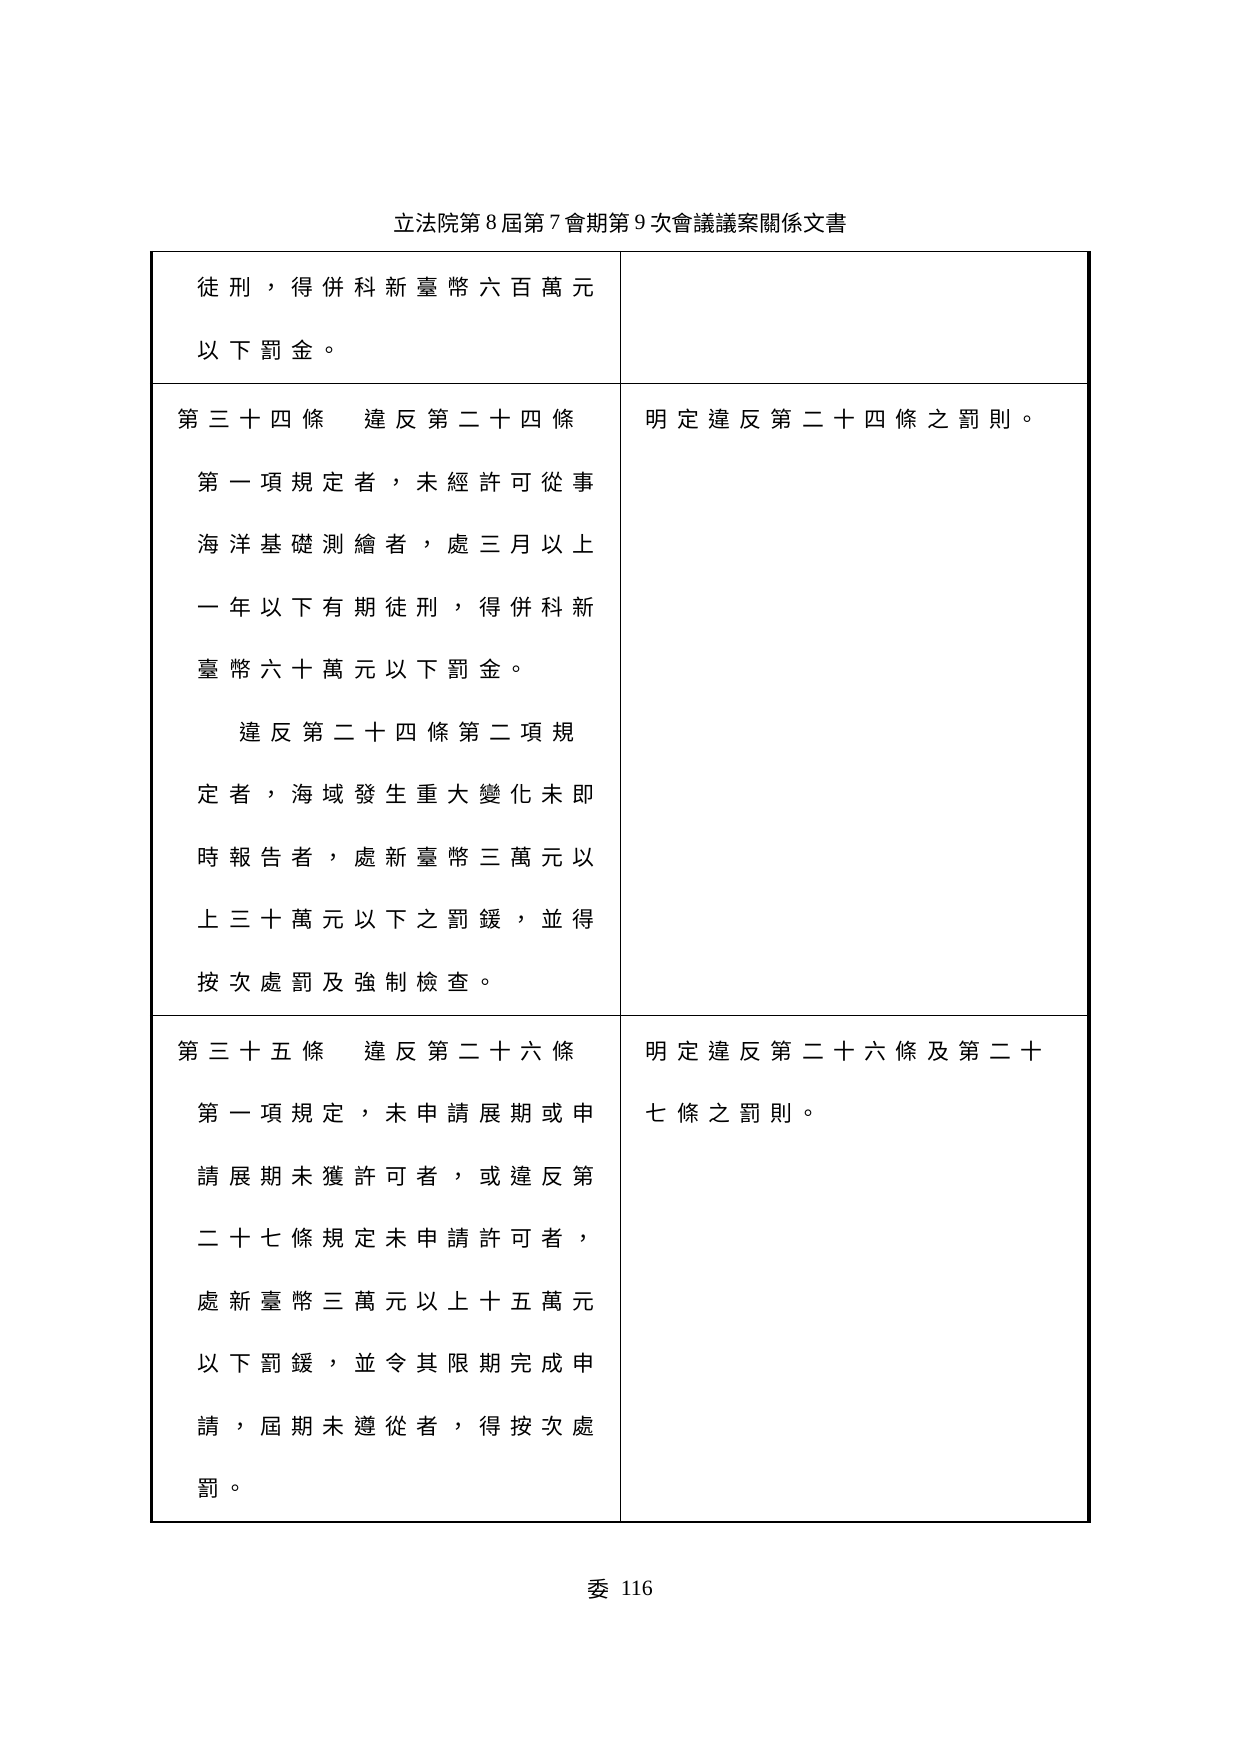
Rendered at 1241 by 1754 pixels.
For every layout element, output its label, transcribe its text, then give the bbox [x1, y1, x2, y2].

table_cell 第三十五條 違反第二十六條第一項規定，未申請展期或申請展期未獲許可者，或違反第二十七條規定未申請許可者，處新臺幣三萬元以上十五萬元以下罰鍰，並令其限期完成申請，屆期未遵從者，得按次處罰。 [153, 1016, 620, 1521]
table_cell [621, 252, 1087, 383]
table_cell 明定違反第二十六條及第二十七條之罰則。 [621, 1016, 1087, 1521]
table_cell 明定違反第二十四條之罰則。 [621, 384, 1087, 1014]
table_cell 第三十四條 違反第二十四條第一項規定者，未經許可從事海洋基礎測繪者，處三月以上一年以下有期徒刑，得併科新臺幣六十萬元以下罰金。 違反第二十四條第二項規定者，海域發生重大變化未即時報告者，處新臺幣三萬元以上三十萬元以下之罰鍰，並得按次處罰及強制檢查。 [153, 384, 620, 1014]
table_cell 徒刑，得併科新臺幣六百萬元以下罰金。 [153, 252, 620, 383]
